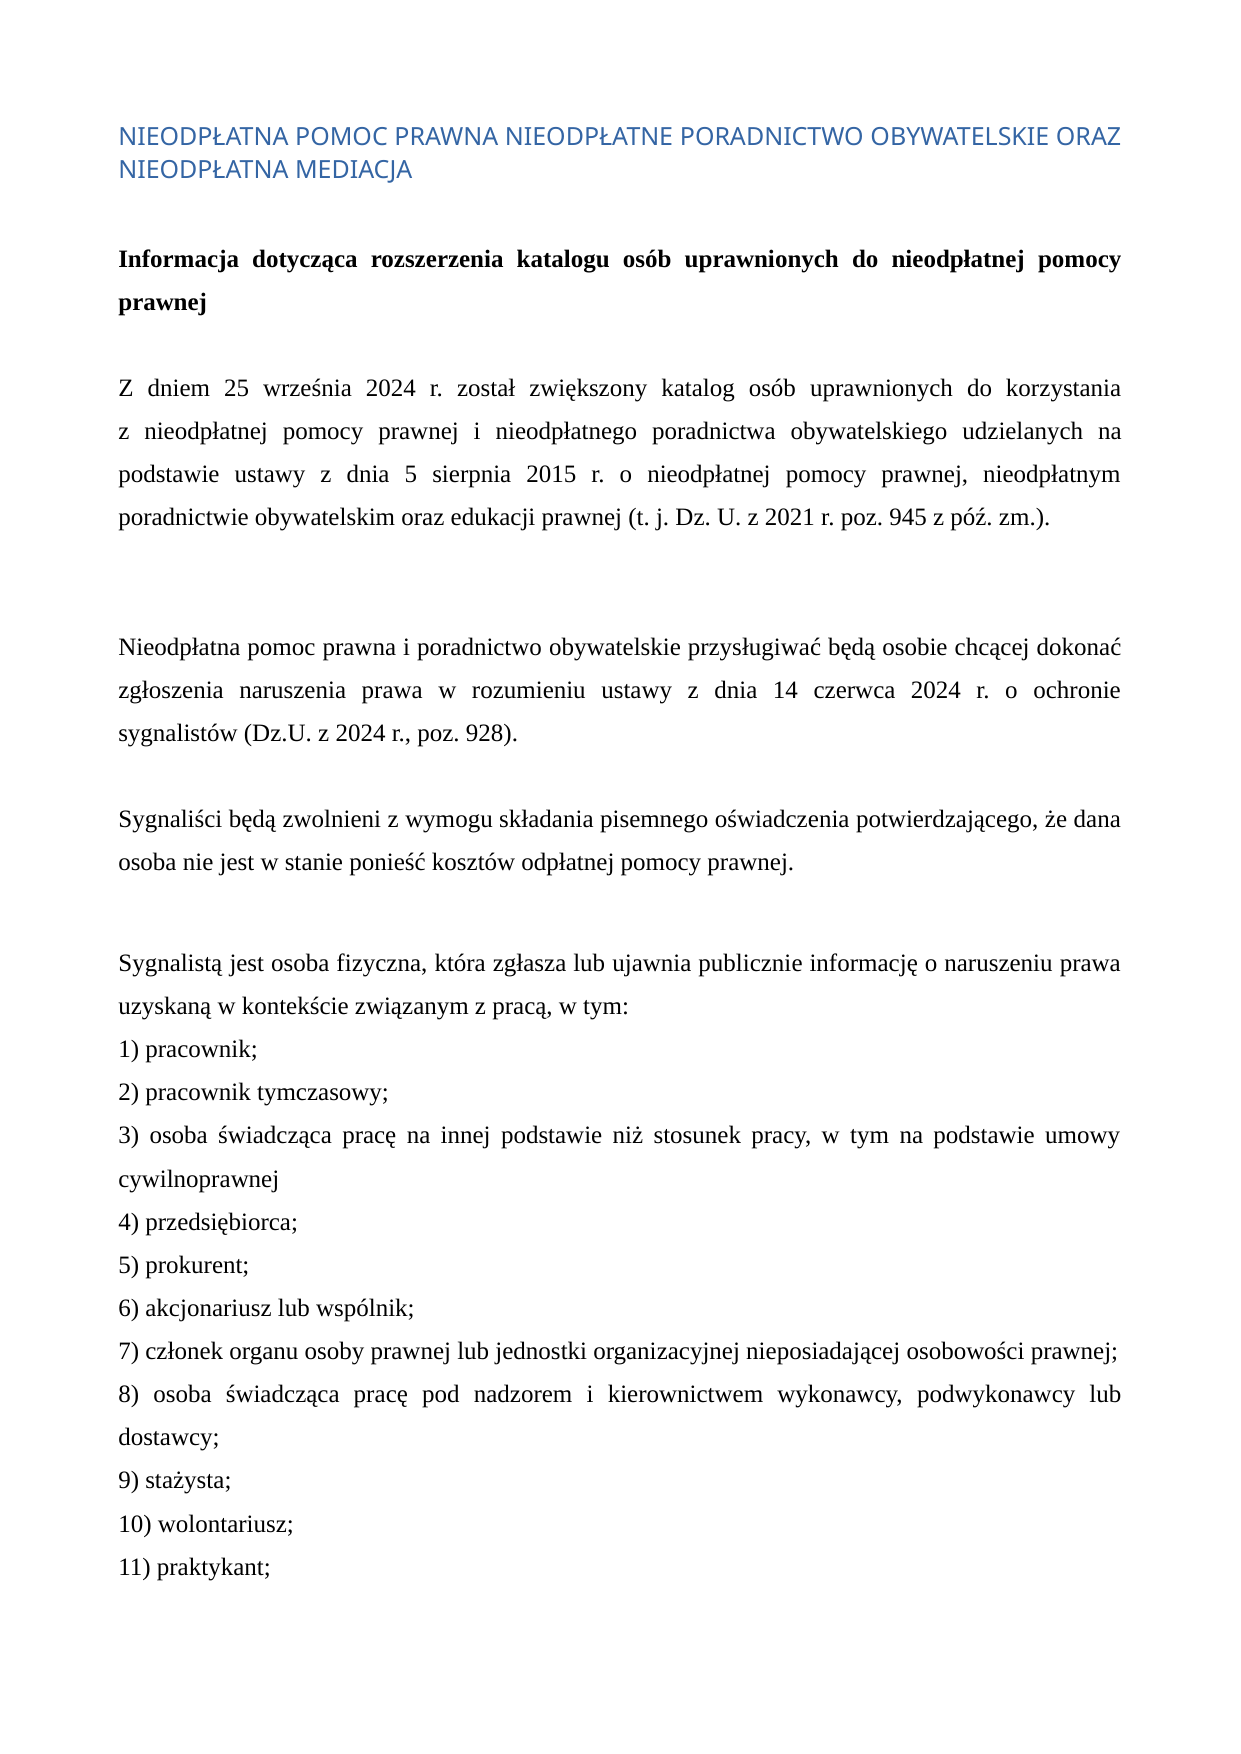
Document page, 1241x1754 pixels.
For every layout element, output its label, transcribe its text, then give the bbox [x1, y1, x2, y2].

text 10) wolontariusz; [118, 1509, 1122, 1537]
text Z dniem 25 września 2024 r. został zwiększony katalog osób uprawnionych do korzystania z nieodpłatnej pomocy prawnej i nieodpłatnego poradnictwa obywatelskiego udzielanych na podstawie ustawy z dnia 5 sierpnia 2015 r. o nieodpłatnej pomocy prawnej, nieodpłatnym poradnictwie obywatelskim oraz edukacji prawnej (t. j. Dz. U. z 2021 r. poz. 945 z póź. zm.). [118, 373, 1122, 531]
text Nieodpłatna pomoc prawna i poradnictwo obywatelskie przysługiwać będą osobie chcącej dokonać zgłoszenia naruszenia prawa w rozumieniu ustawy z dnia 14 czerwca 2024 r. o ochronie sygnalistów (Dz.U. z 2024 r., poz. 928). [118, 632, 1122, 747]
text 9) stażysta; [118, 1466, 1122, 1494]
text Sygnalistą jest osoba fizyczna, która zgłasza lub ujawnia publicznie informację o naruszeniu prawa uzyskaną w kontekście związanym z pracą, w tym: [118, 948, 1122, 1020]
text 7) członek organu osoby prawnej lub jednostki organizacyjnej nieposiadającej osobowości prawnej; [118, 1336, 1122, 1365]
text 11) praktykant; [118, 1552, 1122, 1581]
text Sygnaliści będą zwolnieni z wymogu składania pisemnego oświadczenia potwierdzającego, że dana osoba nie jest w stanie ponieść kosztów odpłatnej pomocy prawnej. [118, 804, 1122, 876]
text 2) pracownik tymczasowy; [118, 1077, 1122, 1106]
text 8) osoba świadcząca pracę pod nadzorem i kierownictwem wykonawcy, podwykonawcy lub dostawcy; [118, 1379, 1122, 1451]
text NIEODPŁATNA POMOC PRAWNA NIEODPŁATNE PORADNICTWO OBYWATELSKIE ORAZ NIEODPŁATNA MEDIACJA [118, 118, 1122, 186]
text 3) osoba świadcząca pracę na innej podstawie niż stosunek pracy, w tym na podstawie umowy cywilnoprawnej [118, 1121, 1122, 1192]
text 6) akcjonariusz lub wspólnik; [118, 1293, 1122, 1322]
text 4) przedsiębiorca; [118, 1207, 1122, 1236]
text 1) pracownik; [118, 1034, 1122, 1063]
text Informacja dotycząca rozszerzenia katalogu osób uprawnionych do nieodpłatnej pomocy prawnej [118, 244, 1122, 316]
text 5) prokurent; [118, 1250, 1122, 1279]
